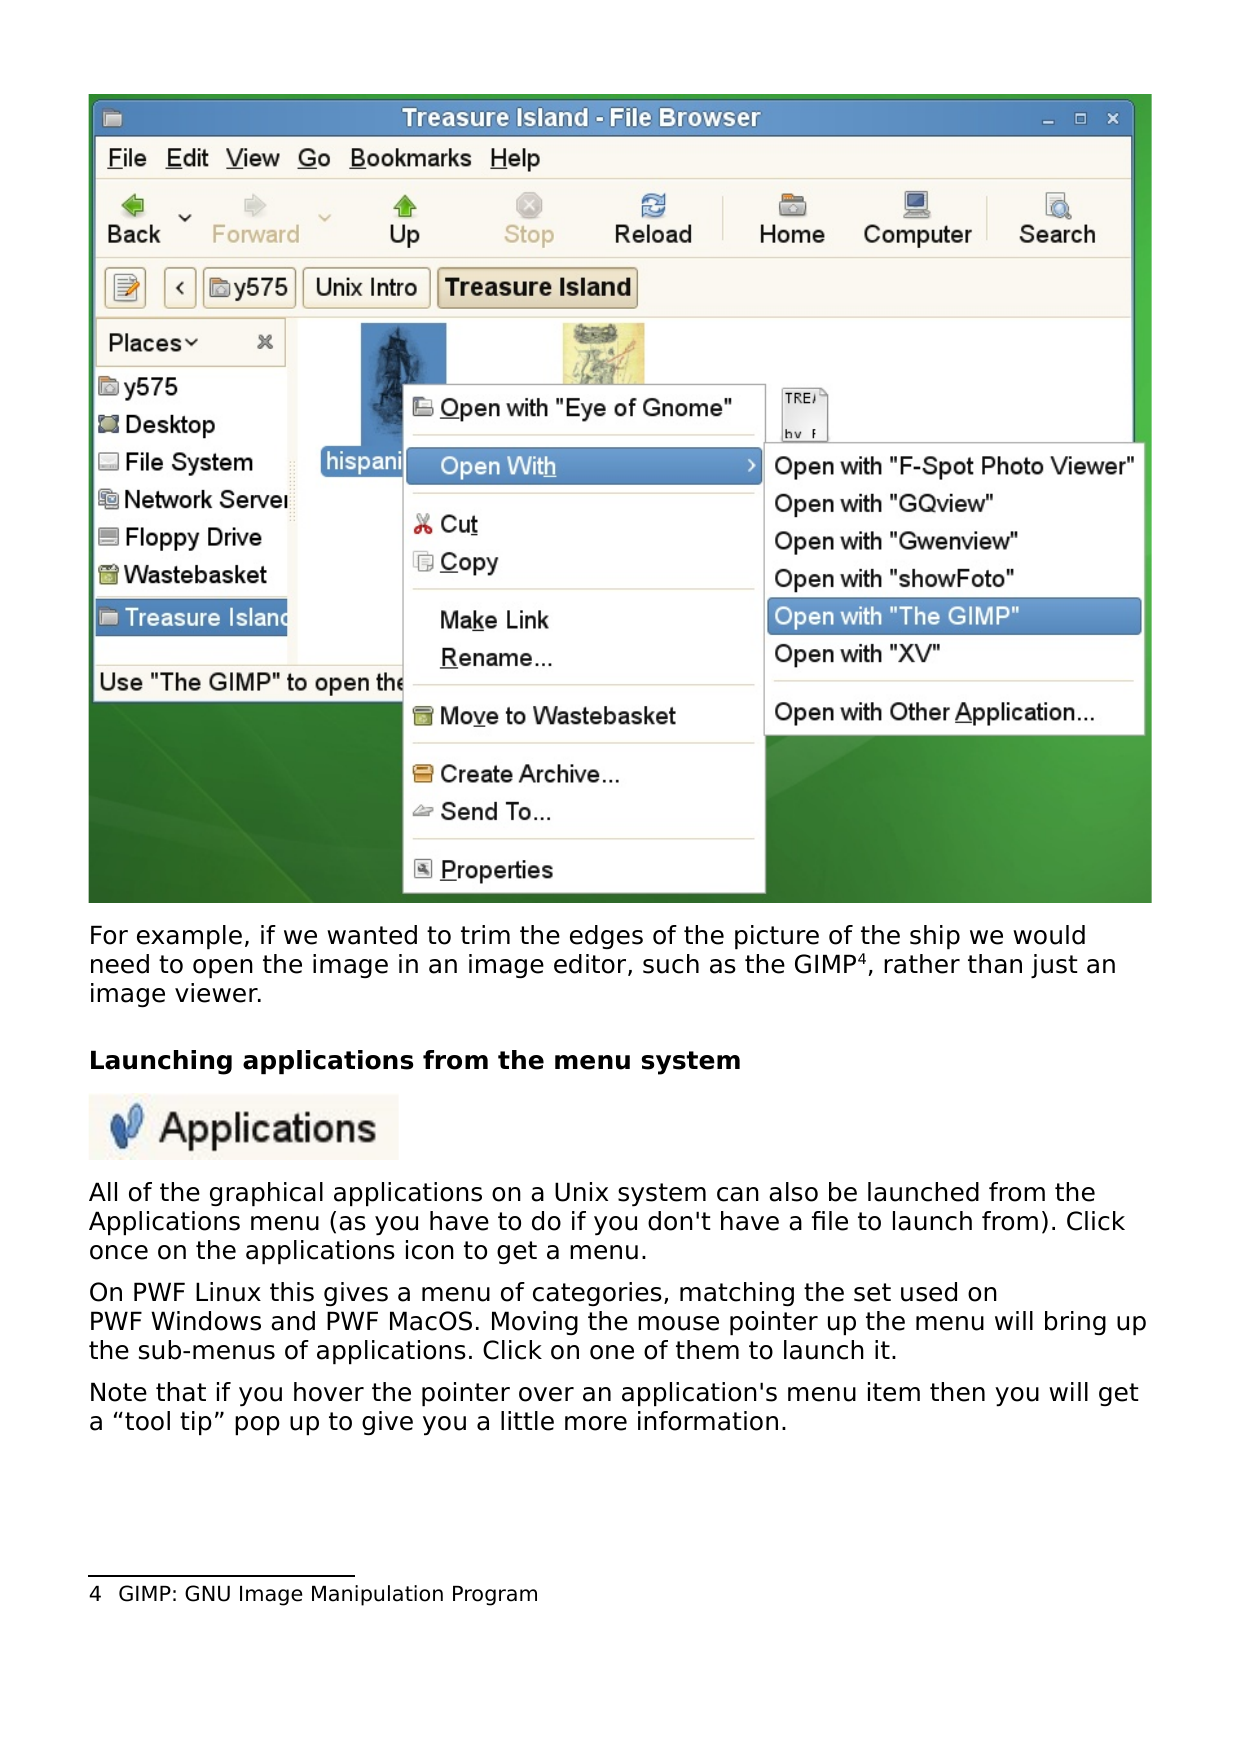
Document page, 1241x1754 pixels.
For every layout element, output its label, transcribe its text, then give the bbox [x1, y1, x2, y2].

subtitle Launching applications from the menu system [88, 1046, 1152, 1075]
text For example, if we wanted to trim the edges of the picture of the ship we would need to open the image in an image editor, such as the GIMP, rather than just an image viewer. [88, 921, 1152, 1009]
picture [88, 94, 1152, 903]
text All of the graphical applications on a Unix system can also be launched from the Applications menu (as you have to do if you don't have a file to launch from). Click once on the applications icon to get a menu. [88, 1178, 1152, 1265]
text Note that if you hover the pointer over an application's menu item then you will get a “tool tip” pop up to give you a little more information. [88, 1378, 1152, 1436]
picture [88, 1093, 399, 1160]
text On PWF Linux this gives a menu of categories, matching the set used on PWF Windows and PWF MacOS. Moving the mouse pointer up the menu will bring up the sub-menus of applications. Click on one of them to launch it. [88, 1278, 1152, 1365]
text GIMP: GNU Image Manipulation Program [88, 1582, 1152, 1607]
